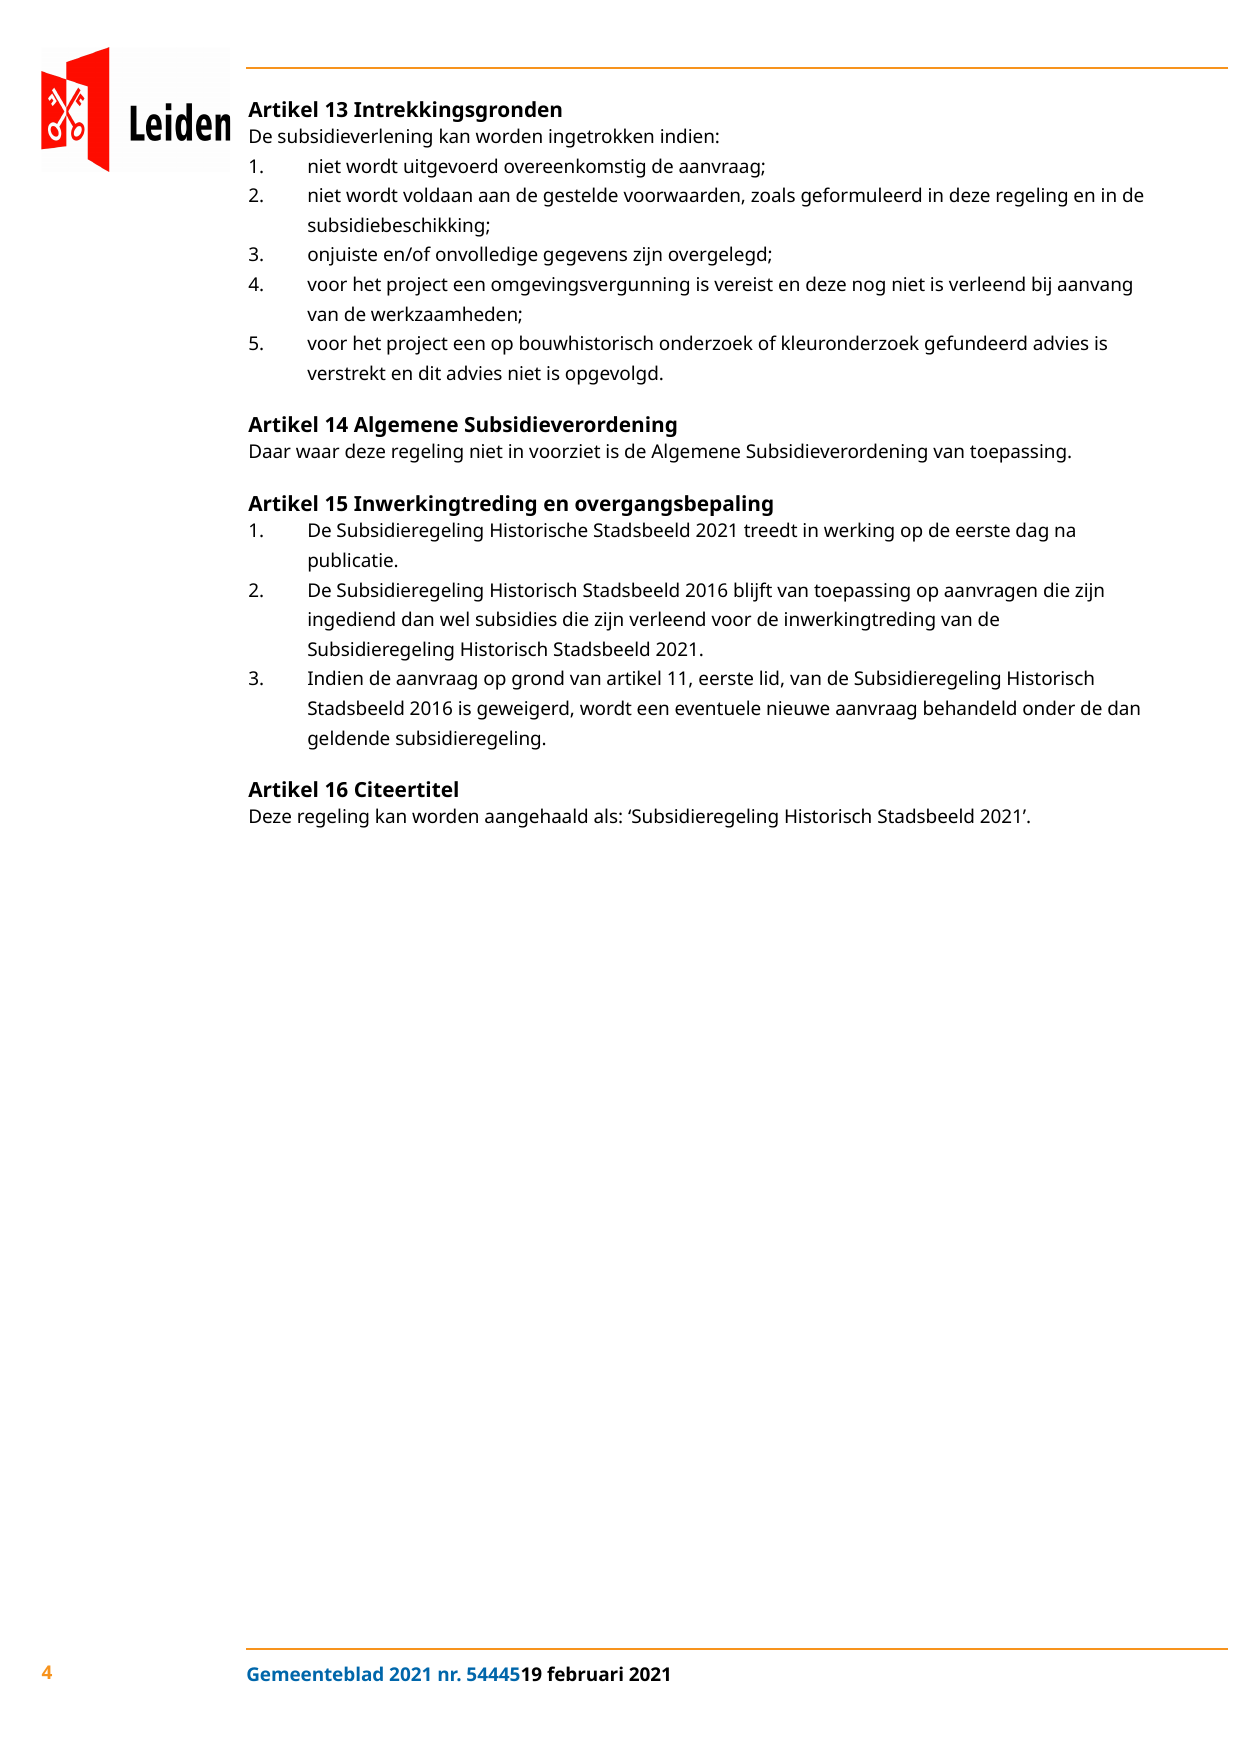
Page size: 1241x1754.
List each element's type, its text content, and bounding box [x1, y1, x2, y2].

list niet wordt uitgevoerd overeenkomstig de aanvraag; [248, 153, 1152, 178]
text Artikel 13 Intrekkingsgronden [248, 95, 1152, 123]
list voor het project een omgevingsvergunning is vereist en deze nog niet is verleend bij aanvang van de werkzaamheden; [248, 271, 1152, 326]
list niet wordt voldaan aan de gestelde voorwaarden, zoals geformuleerd in deze regeling en in de subsidiebeschikking; [248, 182, 1152, 238]
text Artikel 16 Citeertitel [248, 775, 1152, 803]
list onjuiste en/of onvolledige gegevens zijn overgelegd; [248, 242, 1152, 267]
text Daar waar deze regeling niet in voorziet is de Algemene Subsidieverordening van toepassing. [248, 439, 1152, 464]
text Artikel 14 Algemene Subsidieverordening [248, 410, 1152, 439]
list De Subsidieregeling Historische Stadsbeeld 2021 treedt in werking op de eerste dag na publicatie. [248, 518, 1152, 573]
list De Subsidieregeling Historisch Stadsbeeld 2016 blijft van toepassing op aanvragen die zijn ingediend dan wel subsidies die zijn verleend voor de inwerkingtreding van de Subsidieregeling Historisch Stadsbeeld 2021. [248, 577, 1152, 662]
list Indien de aanvraag op grond van artikel 11, eerste lid, van de Subsidieregeling Historisch Stadsbeeld 2016 is geweigerd, wordt een eventuele nieuwe aanvraag behandeld onder de dan geldende subsidieregeling. [248, 666, 1152, 750]
text De subsidieverlening kan worden ingetrokken indien: [248, 123, 1152, 149]
text Artikel 15 Inwerkingtreding en overgangsbepaling [248, 489, 1152, 518]
picture [41, 47, 231, 172]
list voor het project een op bouwhistorisch onderzoek of kleuronderzoek gefundeerd advies is verstrekt en dit advies niet is opgevolgd. [248, 330, 1152, 386]
text Deze regeling kan worden aangehaald als: ‘Subsidieregeling Historisch Stadsbeeld 2021’. [248, 803, 1152, 829]
